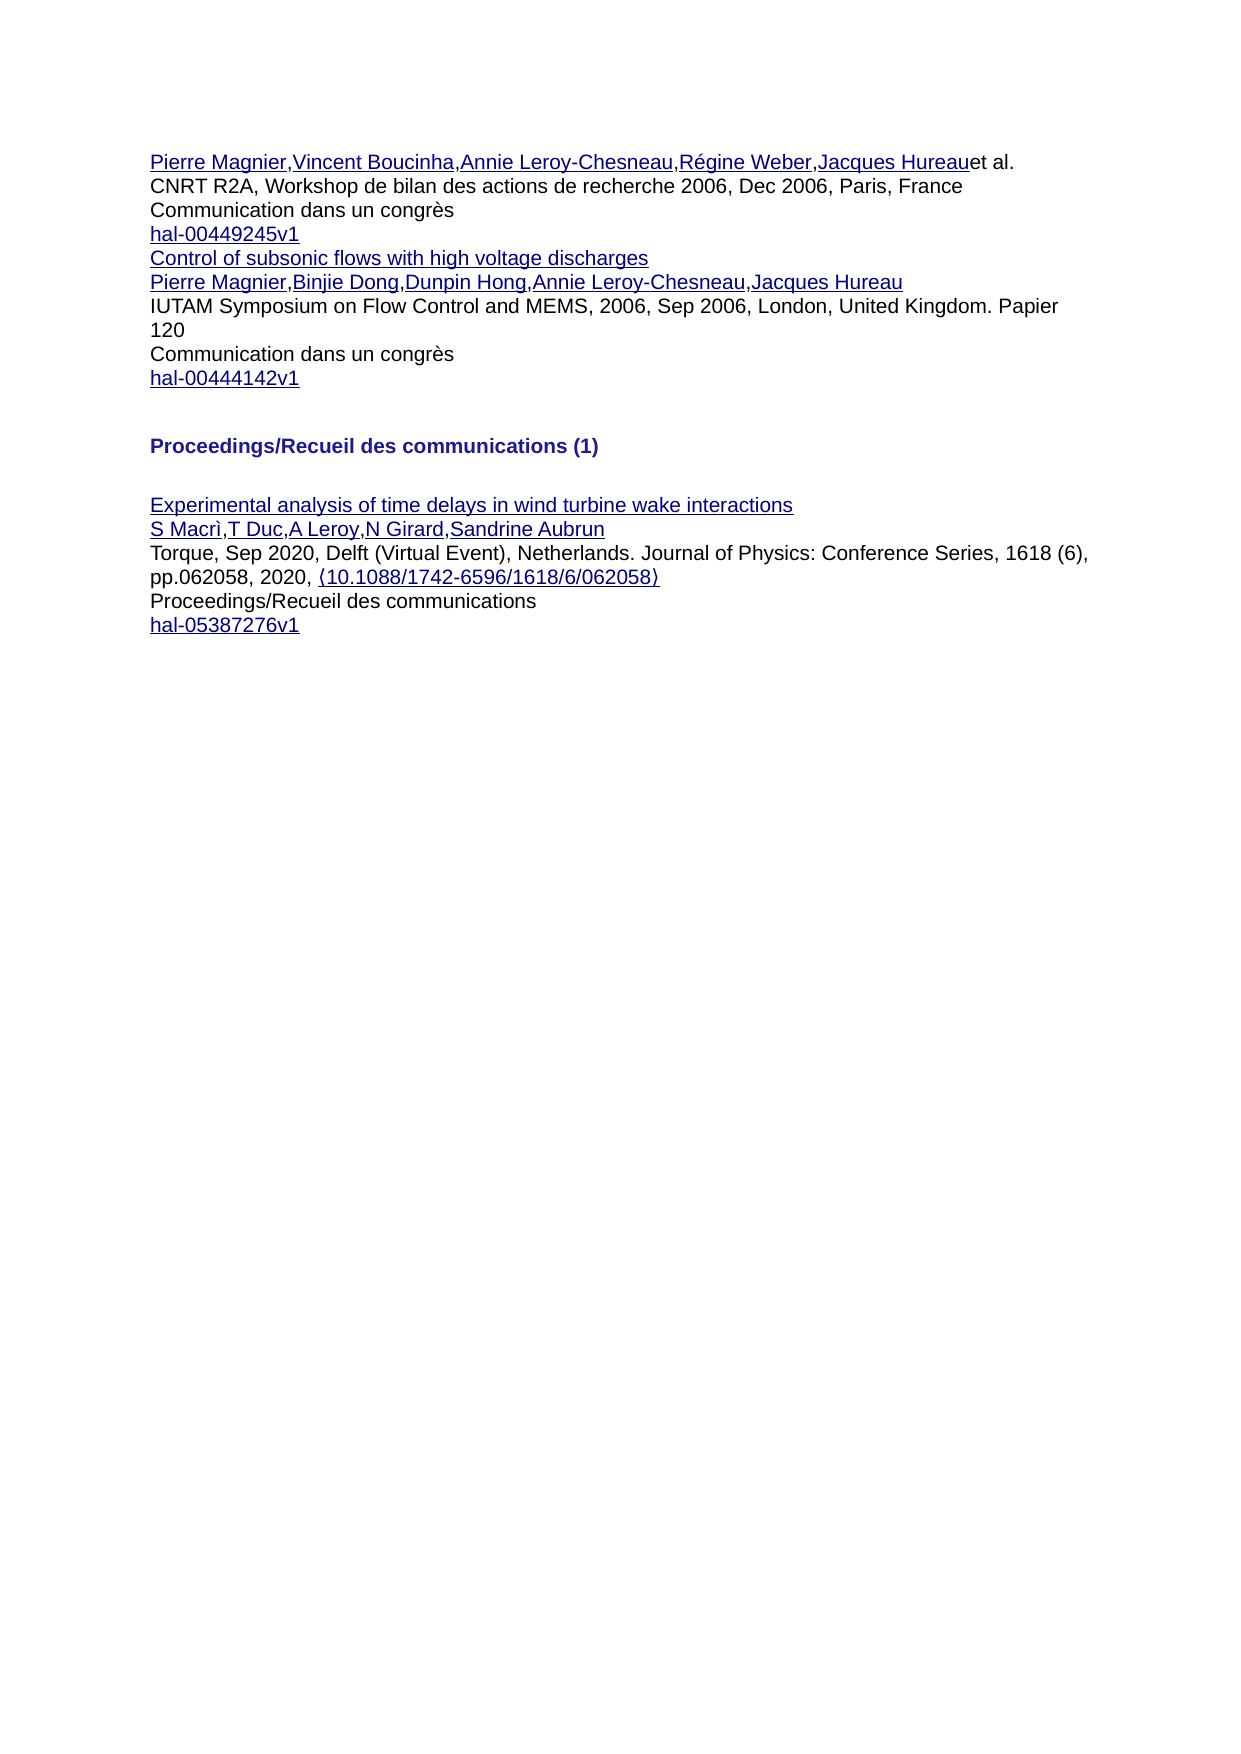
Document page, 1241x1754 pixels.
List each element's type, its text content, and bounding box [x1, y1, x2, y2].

subtitle Proceedings/Recueil des communications (1) [150, 434, 1090, 458]
table_cell Control of subsonic flows with high voltage discharges Pierre Magnier,Binjie Dong,Dunpin Hong,Annie Leroy-Chesneau,Jacques Hureau IUTAM Symposium on Flow Control and MEMS, 2006, Sep 2006, London, United Kingdom. Papier 120 Communication dans un congrès hal-00444142v1 [150, 246, 1090, 389]
table_cell Pierre Magnier,Vincent Boucinha,Annie Leroy-Chesneau,Régine Weber,Jacques Hureauet al. CNRT R2A, Workshop de bilan des actions de recherche 2006, Dec 2006, Paris, France Communication dans un congrès hal-00449245v1 [150, 150, 1090, 246]
table_header Experimental analysis of time delays in wind turbine wake interactions S Macrì,T Duc,A Leroy,N Girard,Sandrine Aubrun Torque, Sep 2020, Delft (Virtual Event), Netherlands. Journal of Physics: Conference Series, 1618 (6), pp.062058, 2020, ⟨10.1088/1742-6596/1618/6/062058⟩ Proceedings/Recueil des communications hal-05387276v1 [150, 493, 1090, 636]
